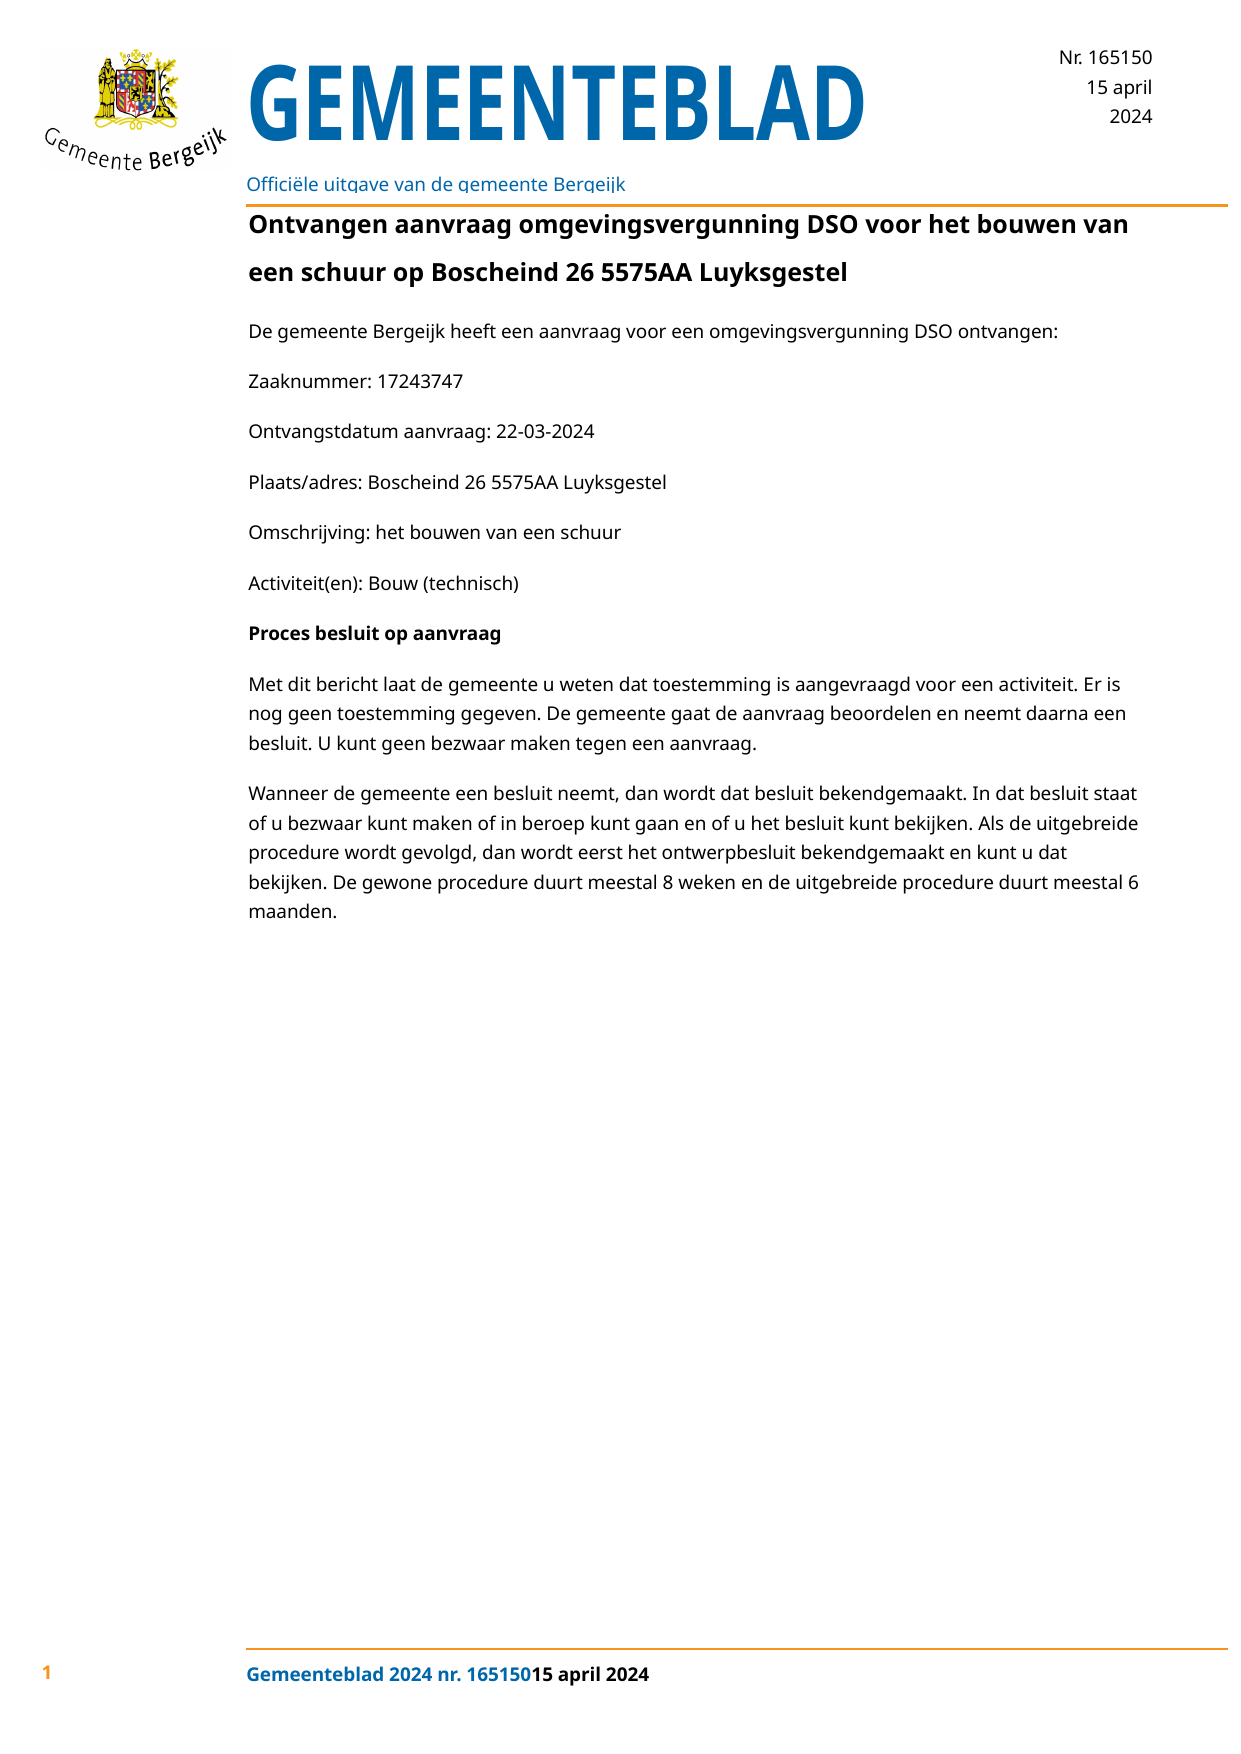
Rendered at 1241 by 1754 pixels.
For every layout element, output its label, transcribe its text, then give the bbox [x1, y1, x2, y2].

text Wanneer de gemeente een besluit neemt, dan wordt dat besluit bekendgemaakt. In dat besluit staat of u bezwaar kunt maken of in beroep kunt gaan en of u het besluit kunt bekijken. Als de uitgebreide procedure wordt gevolgd, dan wordt eerst het ontwerpbesluit bekendgemaakt en kunt u dat bekijken. De gewone procedure duurt meestal 8 weken en de uitgebreide procedure duurt meestal 6 maanden. [248, 780, 1152, 924]
text Plaats/adres: Boscheind 26 5575AA Luyksgestel [248, 469, 1152, 495]
text Zaaknummer: 17243747 [248, 368, 1152, 394]
text Met dit bericht laat de gemeente u weten dat toestemming is aangevraagd voor een activiteit. Er is nog geen toestemming gegeven. De gemeente gaat de aanvraag beoordelen en neemt daarna een besluit. U kunt geen bezwaar maken tegen een aanvraag. [248, 671, 1152, 756]
text Ontvangstdatum aanvraag: 22-03-2024 [248, 419, 1152, 444]
text Activiteit(en): Bouw (technisch) [248, 570, 1152, 596]
text Proces besluit op aanvraag [248, 620, 1152, 646]
text De gemeente Bergeijk heeft een aanvraag voor een omgevingsvergunning DSO ontvangen: [248, 318, 1152, 344]
picture [41, 47, 231, 172]
text Omschrijving: het bouwen van een schuur [248, 519, 1152, 545]
text Ontvangen aanvraag omgevingsvergunning DSO voor het bouwen van een schuur op Boscheind 26 5575AA Luyksgestel [248, 207, 1152, 288]
